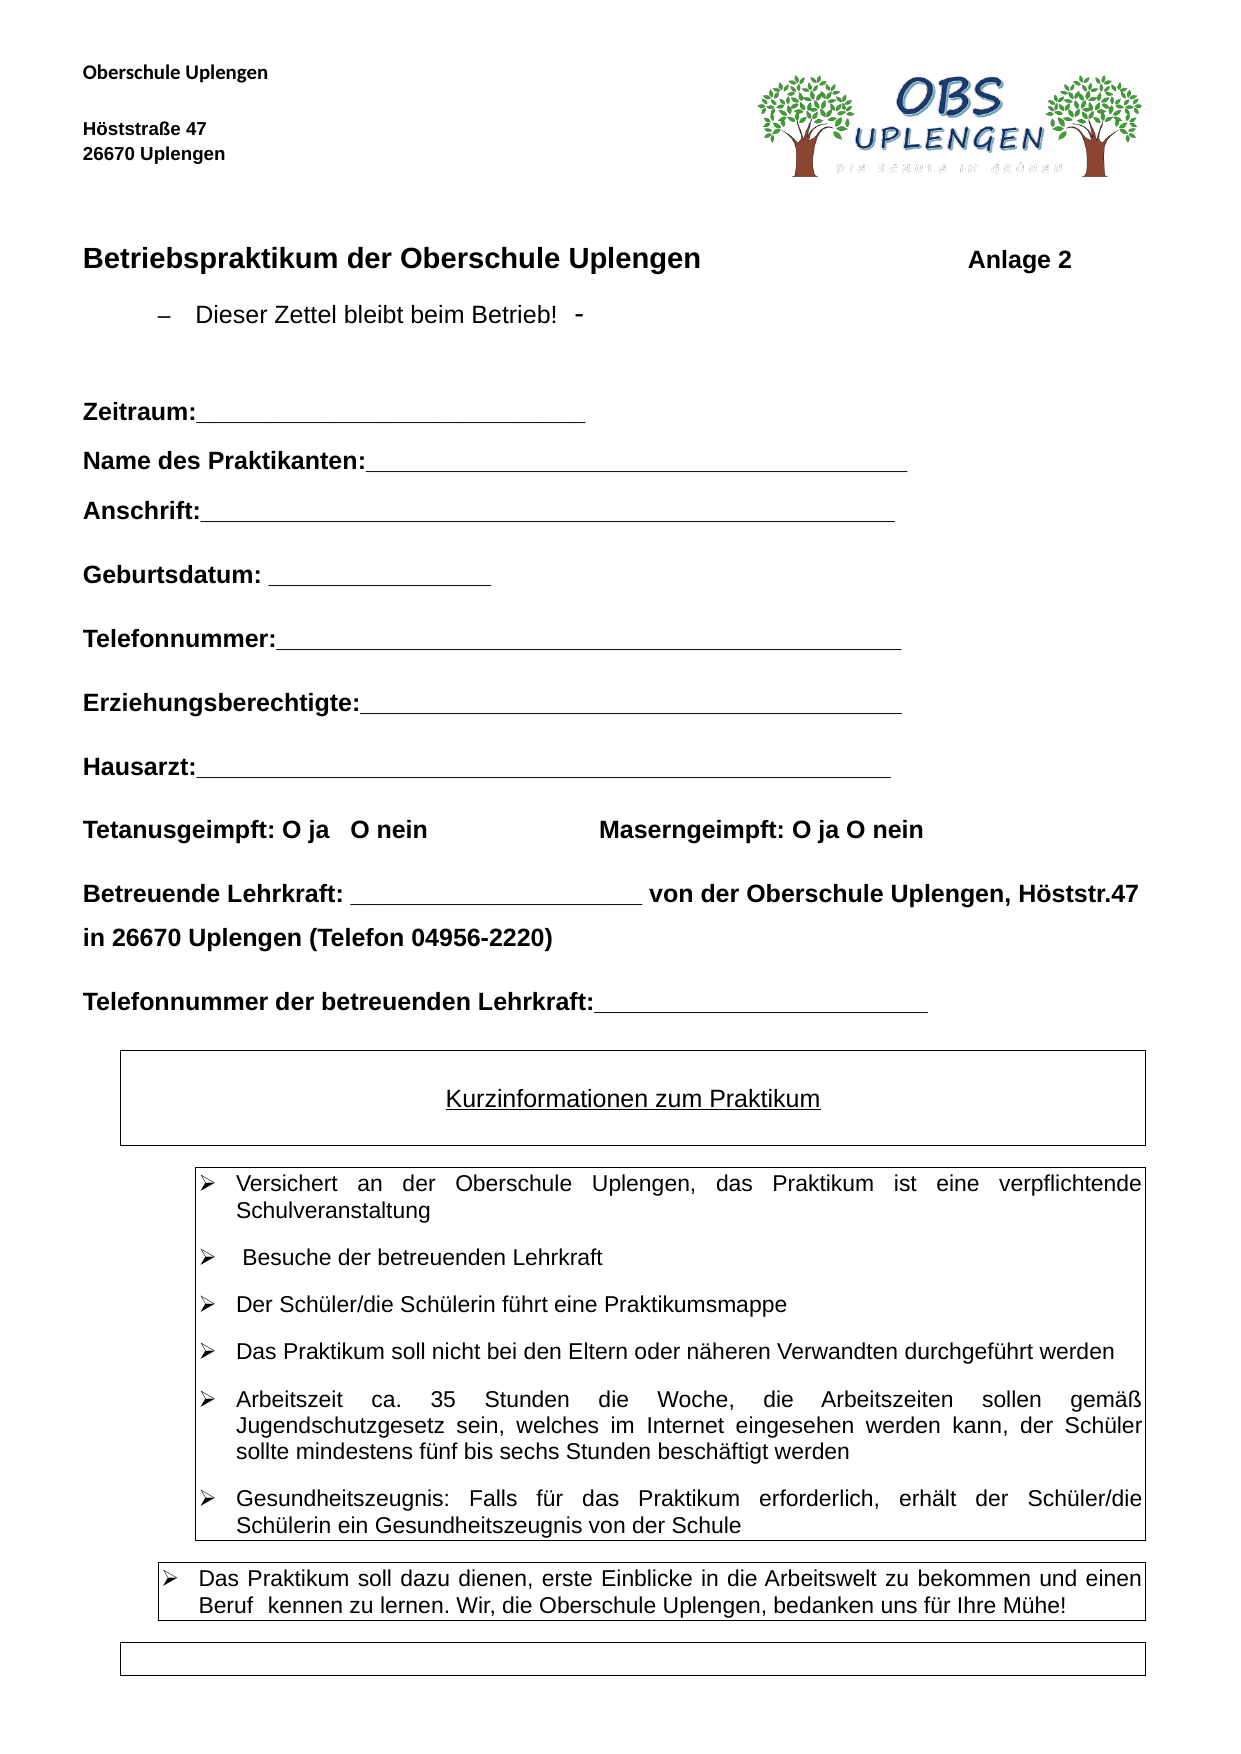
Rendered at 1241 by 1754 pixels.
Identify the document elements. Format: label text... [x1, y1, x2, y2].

text Höststraße 47 26670 Uplengen [83, 118, 800, 164]
text Telefonnummer der betreuenden Lehrkraft:________________________ [83, 986, 1146, 1015]
text [1100, 118, 1146, 164]
text Name des Praktikanten:_______________________________________ [83, 446, 1146, 475]
text Geburtsdatum: ________________ [83, 559, 1146, 588]
list Gesundheitszeugnis: Falls für das Praktikum erforderlich, erhält der Schüler/die Schülerin ein Gesundheitszeugnis von der Schule [196, 1482, 1145, 1540]
text Tetanusgeimpft: O ja O nein Maserngeimpft: O ja O nein [83, 815, 1146, 844]
text Betriebspraktikum der Oberschule Uplengen Anlage 2 [83, 241, 1146, 275]
text Erziehungsberechtigte:_______________________________________ [83, 687, 1146, 716]
list Arbeitszeit ca. 35 Stunden die Woche, die Arbeitszeiten sollen gemäß Jugendschutzgesetz sein, welches im Internet eingesehen werden kann, der Schüler sollte mindestens fünf bis sechs Stunden beschäftigt werden [196, 1382, 1145, 1464]
list Der Schüler/die Schülerin führt eine Praktikumsmappe [196, 1288, 1145, 1317]
text Oberschule Uplengen [83, 59, 1146, 84]
list Besuche der betreuenden Lehrkraft [196, 1241, 1145, 1270]
list Versichert an der Oberschule Uplengen, das Praktikum ist eine verpflichtende Schulveranstaltung [196, 1168, 1145, 1223]
text Kurzinformationen zum Praktikum [121, 1081, 1145, 1113]
text Hausarzt:__________________________________________________ [83, 751, 1146, 780]
text Betreuende Lehrkraft: _____________________ von der Oberschule Uplengen, Höststr.47 in 26670 Uplengen (Telefon 04956-2220) [83, 879, 1146, 951]
text [809, 118, 1091, 164]
text Telefonnummer:_____________________________________________ [83, 623, 1146, 652]
list Das Praktikum soll dazu dienen, erste Einblicke in die Arbeitswelt zu bekommen und einen Beruf kennen zu lernen. Wir, die Oberschule Uplengen, bedanken uns für Ihre Mühe! [159, 1563, 1145, 1620]
list Das Praktikum soll nicht bei den Eltern oder näheren Verwandten durchgeführt werden [196, 1335, 1145, 1365]
text Zeitraum:____________________________ [83, 396, 1146, 425]
text Anschrift:__________________________________________________ [83, 496, 1146, 524]
list Dieser Zettel bleibt beim Betrieb! - [158, 296, 1146, 329]
